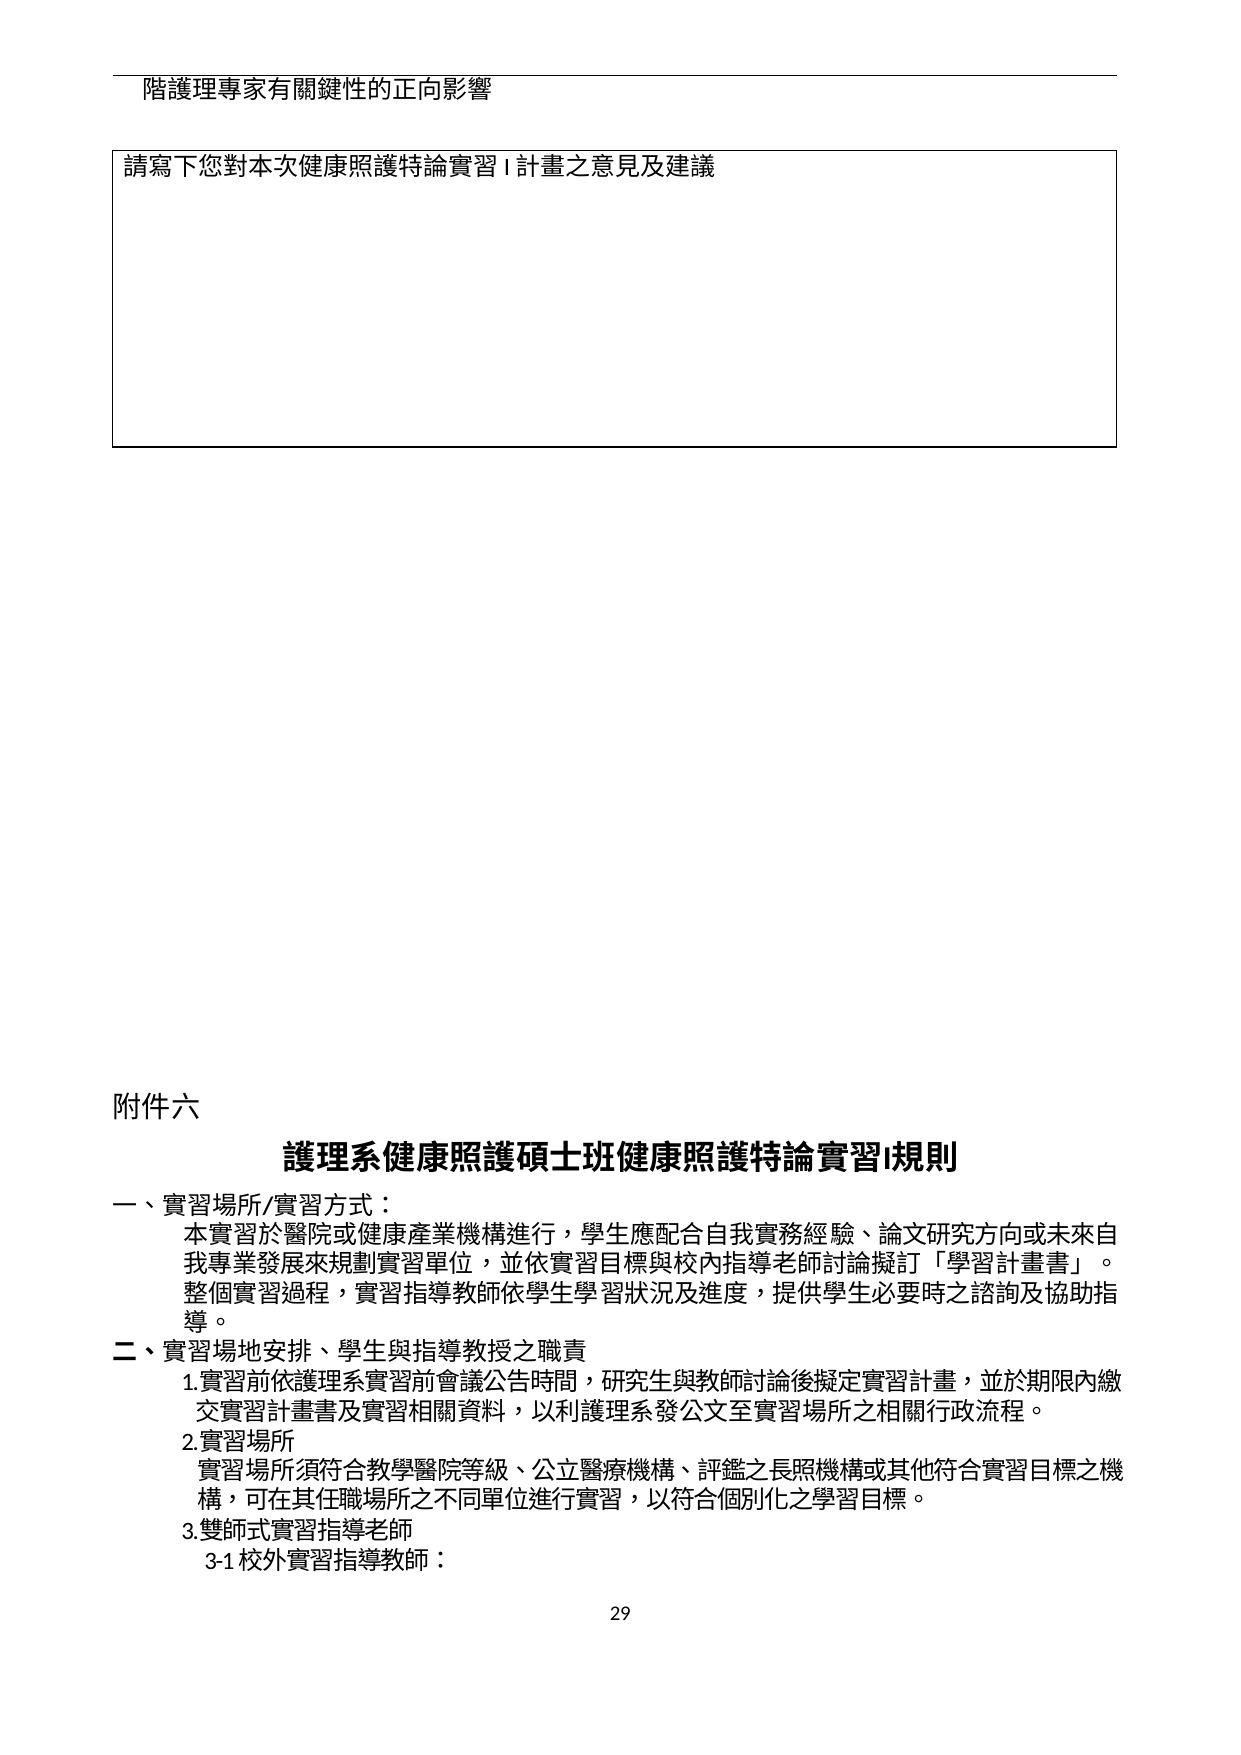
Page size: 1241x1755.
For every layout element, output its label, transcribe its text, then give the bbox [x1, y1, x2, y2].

table_cell 請寫下您對本次健康照護特論實習I計畫之意見及建議 [113, 151, 1116, 446]
text 3-1 校外實習指導教師： [204, 1545, 1128, 1576]
text 1.實習前依護理系實習前會議公告時間，研究生與教師討論後擬定實習計畫，並於期限內繳交實習計畫書及實習相關資料，以利護理系發公文至實習場所之相關行政流程。 [181, 1366, 1128, 1426]
subtitle 附件六 [112, 1090, 1126, 1124]
text 護理系健康照護碩士班健康照護特論實習I規則 [112, 1137, 1128, 1177]
text 一、實習場所/實習方式： [112, 1190, 1128, 1220]
text 2.實習場所 [181, 1426, 1128, 1456]
text 本實習於醫院或健康產業機構進行，學生應配合自我實務經驗、論文研究方向或未來自我專業發展來規劃實習單位，並依實習目標與校內指導老師討論擬訂「學習計畫書」。整個實習過程，實習指導教師依學生學習狀況及進度，提供學生必要時之諮詢及協助指導。 [184, 1220, 1120, 1337]
table_cell [939, 76, 1028, 150]
table_cell [851, 76, 939, 150]
table_cell 階護理專家有關鍵性的正向影響 [113, 76, 673, 150]
text 實習場所須符合教學醫院等級、公立醫療機構、評鑑之長照機構或其他符合實習目標之機構，可在其任職場所之不同單位進行實習，以符合個別化之學習目標。 [197, 1456, 1128, 1515]
table_cell [1028, 76, 1117, 150]
text 二、實習場地安排、學生與指導教授之職責 [112, 1337, 1120, 1366]
table_cell [673, 76, 762, 150]
table_cell [762, 76, 851, 150]
text 3.雙師式實習指導老師 [181, 1515, 1128, 1545]
